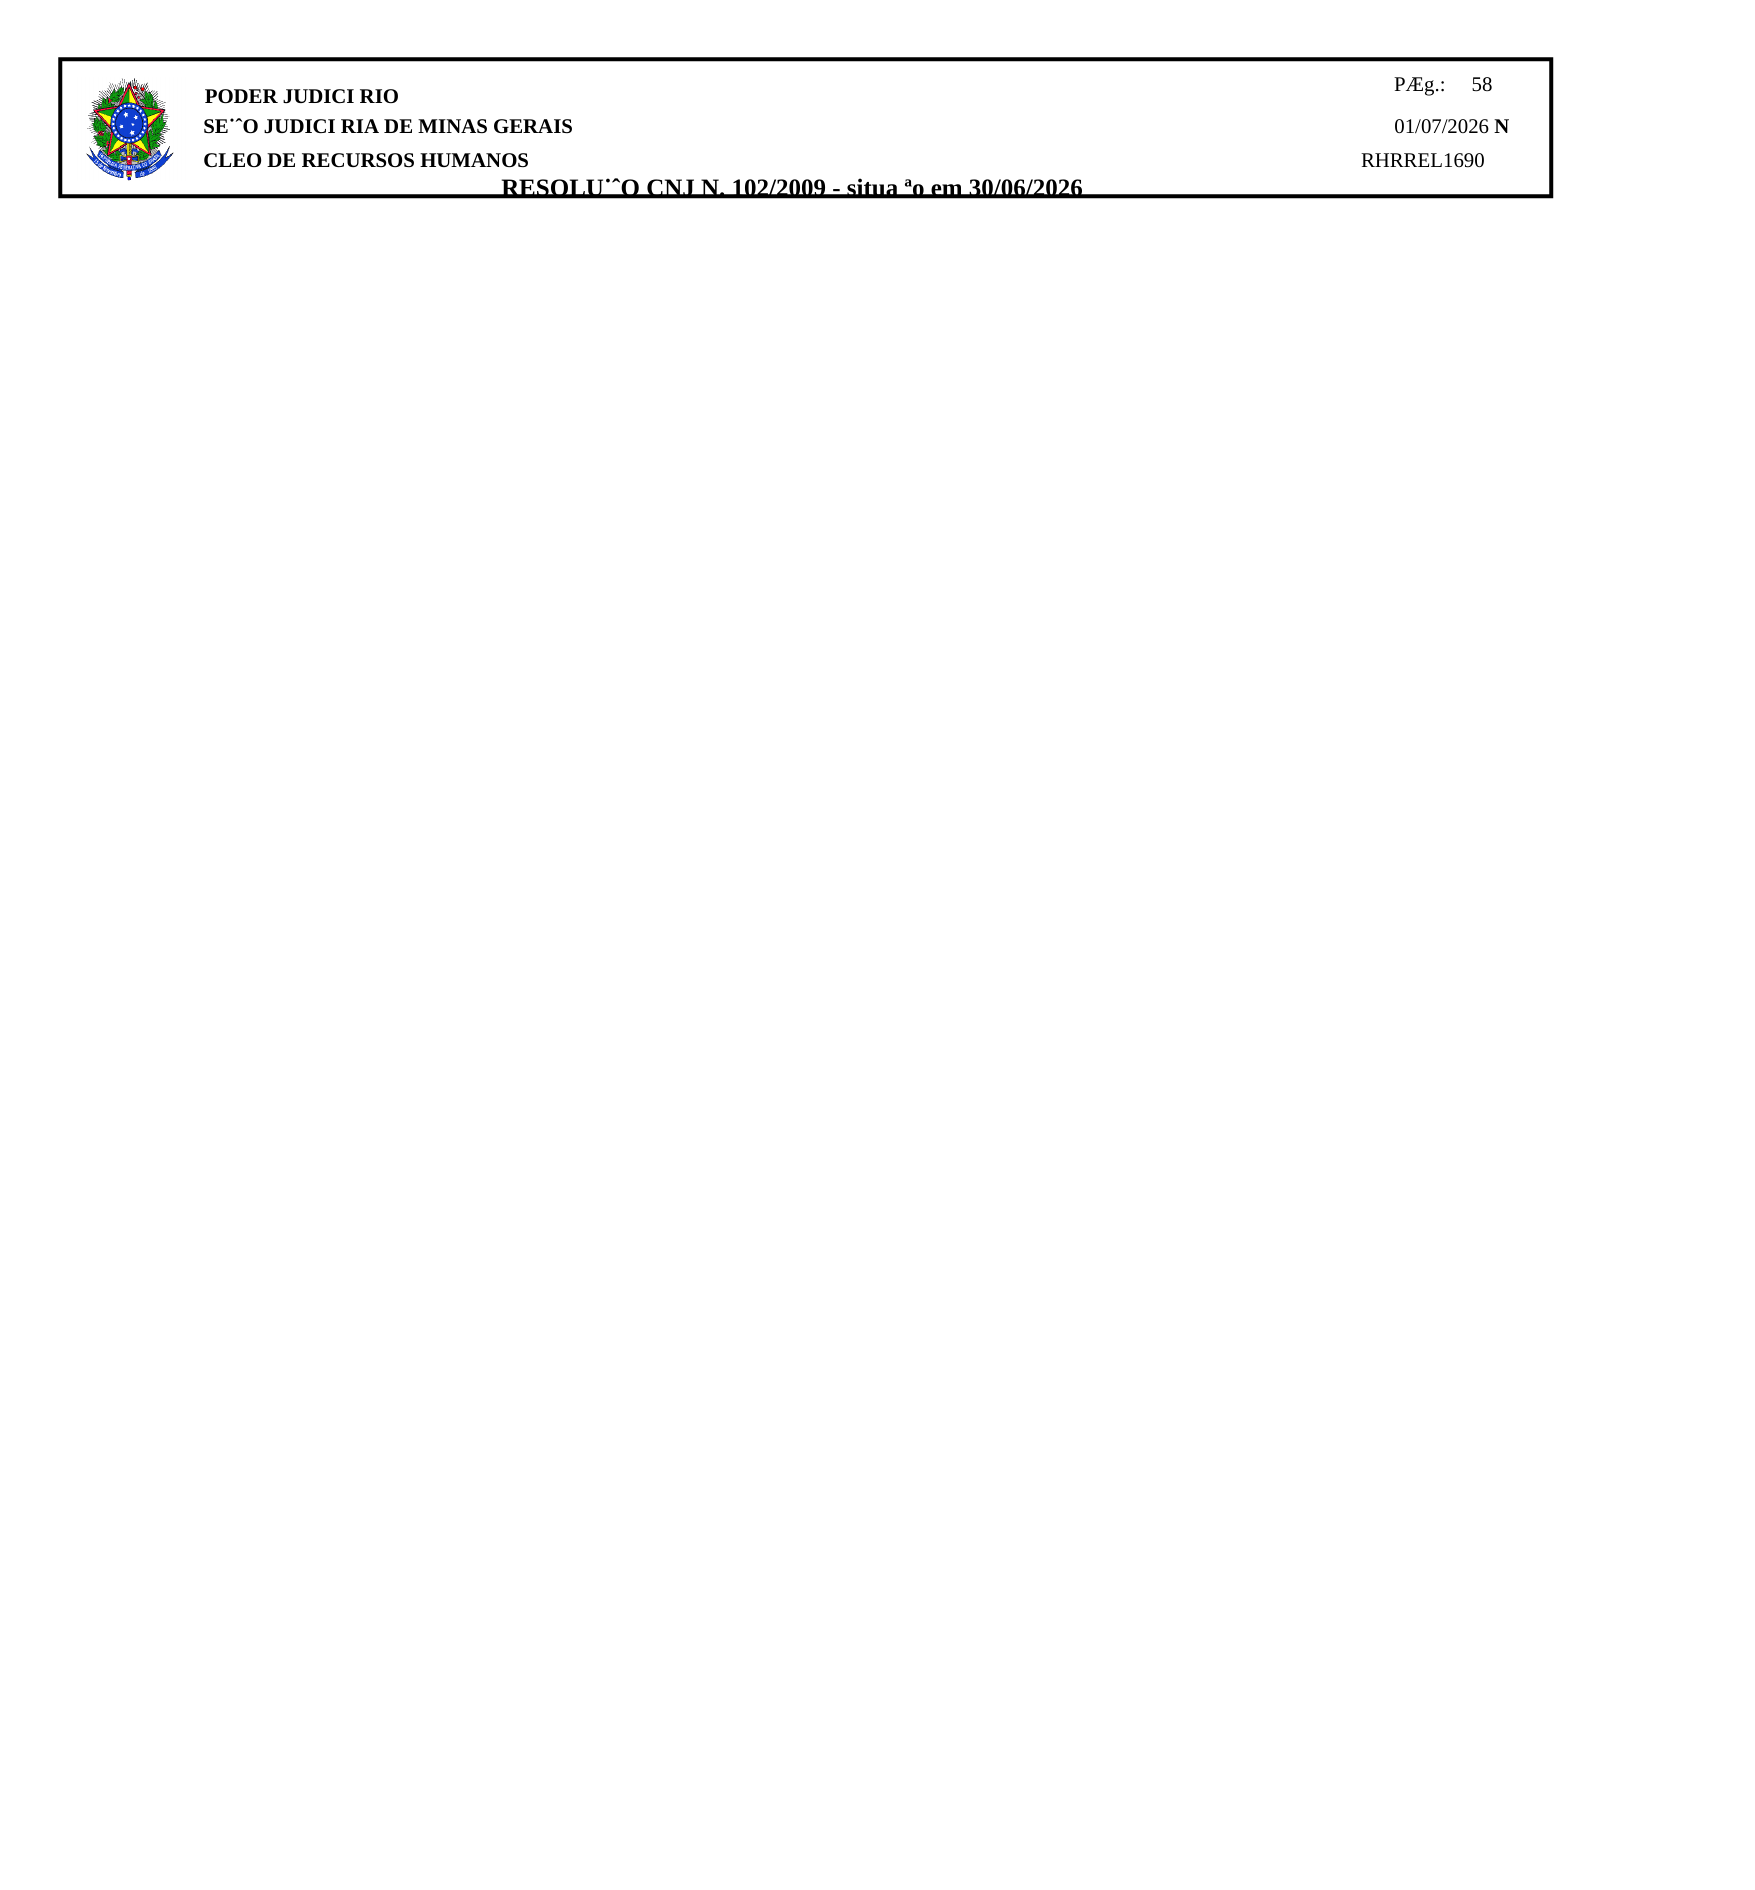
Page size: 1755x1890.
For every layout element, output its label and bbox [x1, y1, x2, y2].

picture [54, 53, 1557, 201]
